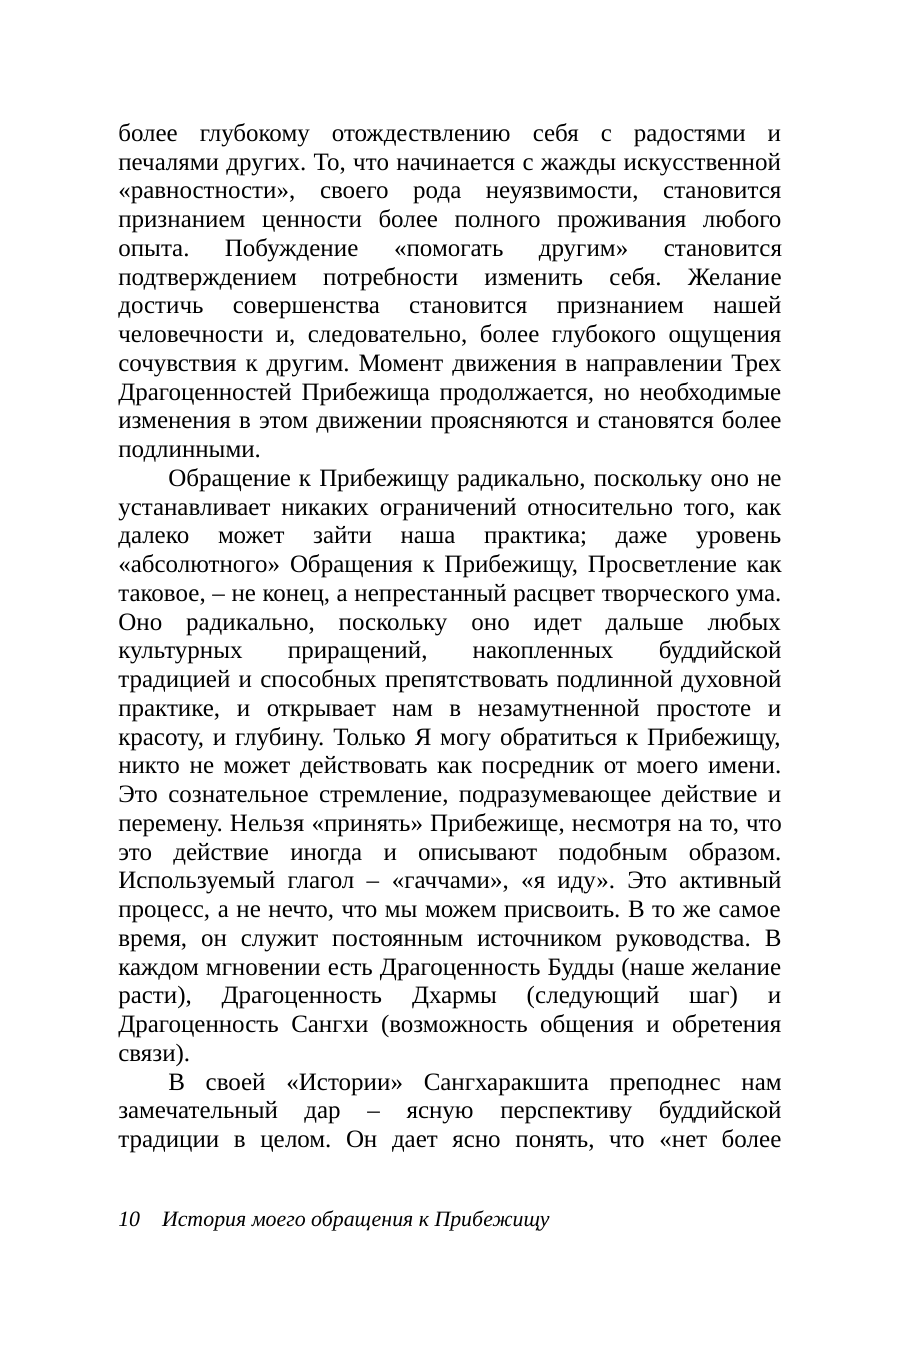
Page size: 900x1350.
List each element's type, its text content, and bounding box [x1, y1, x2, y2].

text более глубокому отождествлению себя с радостями и печалями других. То, что начинается с жажды искусственной «равностности», своего рода неуязвимости, становится признанием ценности более полного проживания любого опыта. Побуждение «помогать другим» становится подтверждением потребности изменить себя. Желание достичь совершенства становится признанием нашей человечности и, следовательно, более глубокого ощущения сочувствия к другим. Момент движения в направлении Трех Драгоценностей Прибежища продолжается, но необходимые изменения в этом движении проясняются и становятся более подлинными. [118, 118, 782, 463]
text В своей «Истории» Сангхаракшита преподнес нам замечательный дар – ясную перспективу буддийской традиции в целом. Он дает ясно понять, что «нет более [118, 1067, 782, 1153]
text Обращение к Прибежищу радикально, поскольку оно не устанавливает никаких ограничений относительно того, как далеко может зайти наша практика; даже уровень «абсолютного» Обращения к Прибежищу, Просветление как таковое, – не конец, а непрестанный расцвет творческого ума. Оно радикально, поскольку оно идет дальше любых культурных приращений, накопленных буддийской традицией и способных препятствовать подлинной духовной практике, и открывает нам в незамутненной простоте и красоту, и глубину. Только Я могу обратиться к Прибежищу, никто не может действовать как посредник от моего имени. Это сознательное стремление, подразумевающее действие и перемену. Нельзя «принять» Прибежище, несмотря на то, что это действие иногда и описывают подобным образом. Используемый глагол – «гаччами», «я иду». Это активный процесс, а не нечто, что мы можем присвоить. В то же самое время, он служит постоянным источником руководства. В каждом мгновении есть Драгоценность Будды (наше желание расти), Драгоценность Дхармы (следующий шаг) и Драгоценность Сангхи (возможность общения и обретения связи). [118, 463, 782, 1067]
